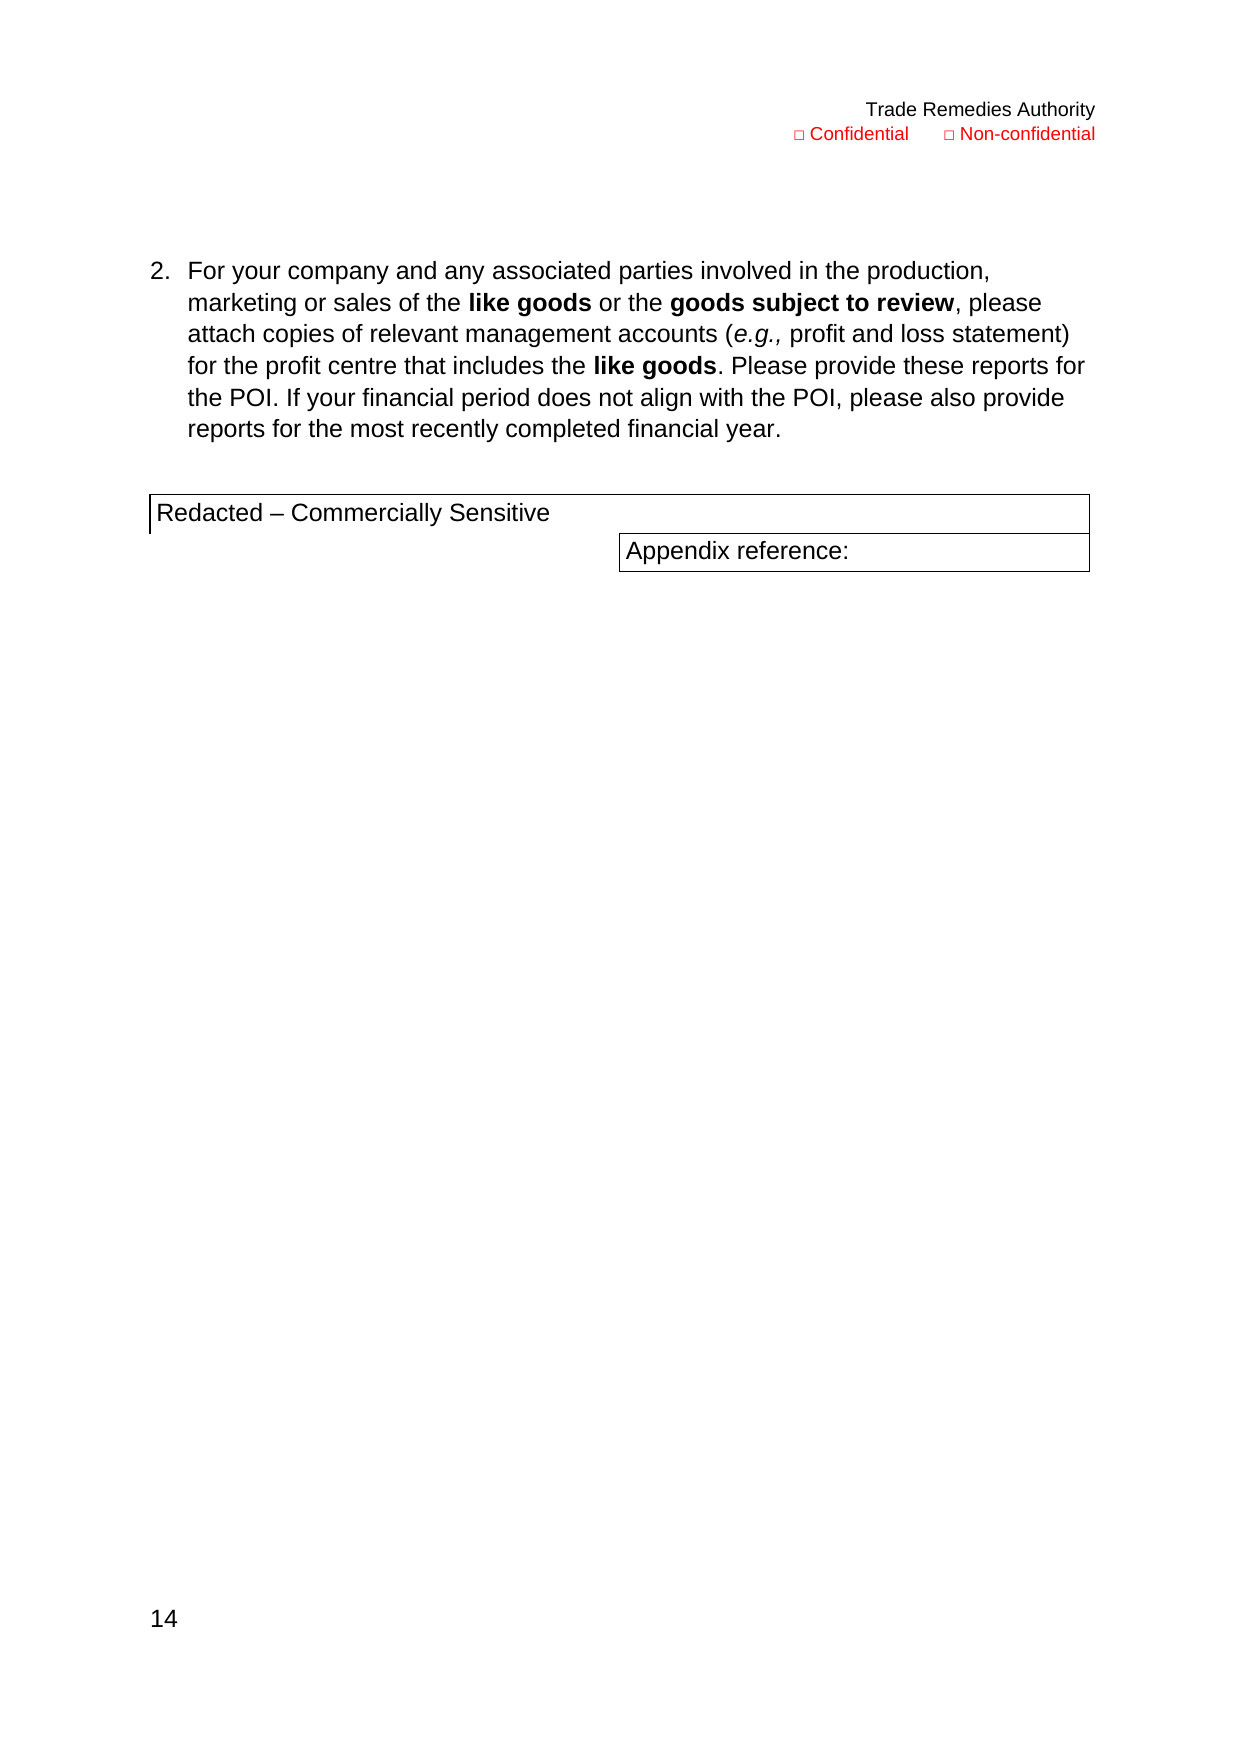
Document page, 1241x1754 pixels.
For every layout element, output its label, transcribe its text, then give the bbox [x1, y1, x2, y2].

table_cell Appendix reference: [620, 534, 1089, 571]
list For your company and any associated parties involved in the production, marketing or sales of the like goods or the goods subject to review, please attach copies of relevant management accounts (e.g., profit and loss statement) for the profit centre that includes the like goods. Please provide these reports for the POI. If your financial period does not align with the POI, please also provide reports for the most recently completed financial year. [150, 256, 1090, 443]
table_cell [150, 534, 619, 571]
table_header Redacted – Commercially Sensitive [151, 495, 1089, 532]
